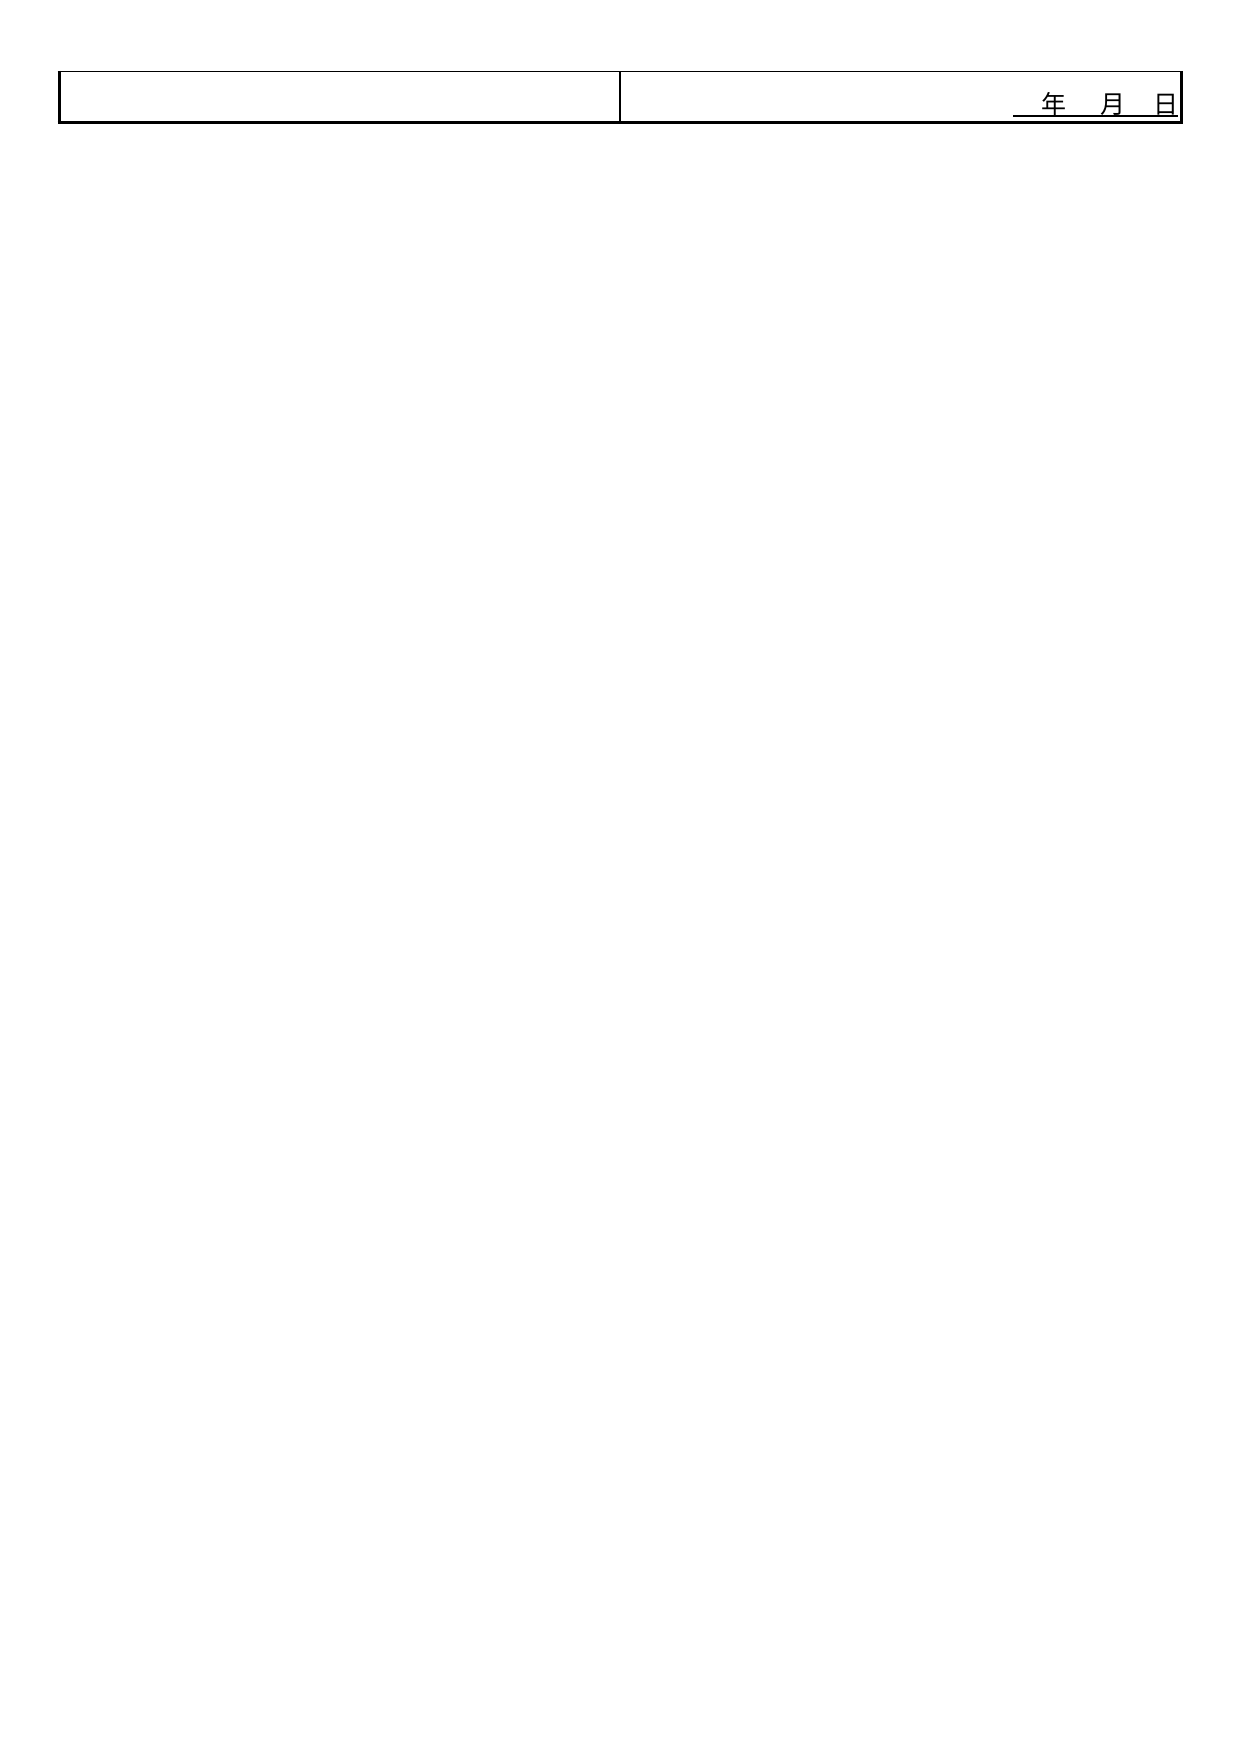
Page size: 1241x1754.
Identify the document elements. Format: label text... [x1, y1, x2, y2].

table_cell [61, 72, 619, 121]
table_cell 年 月 日 [621, 72, 1180, 121]
